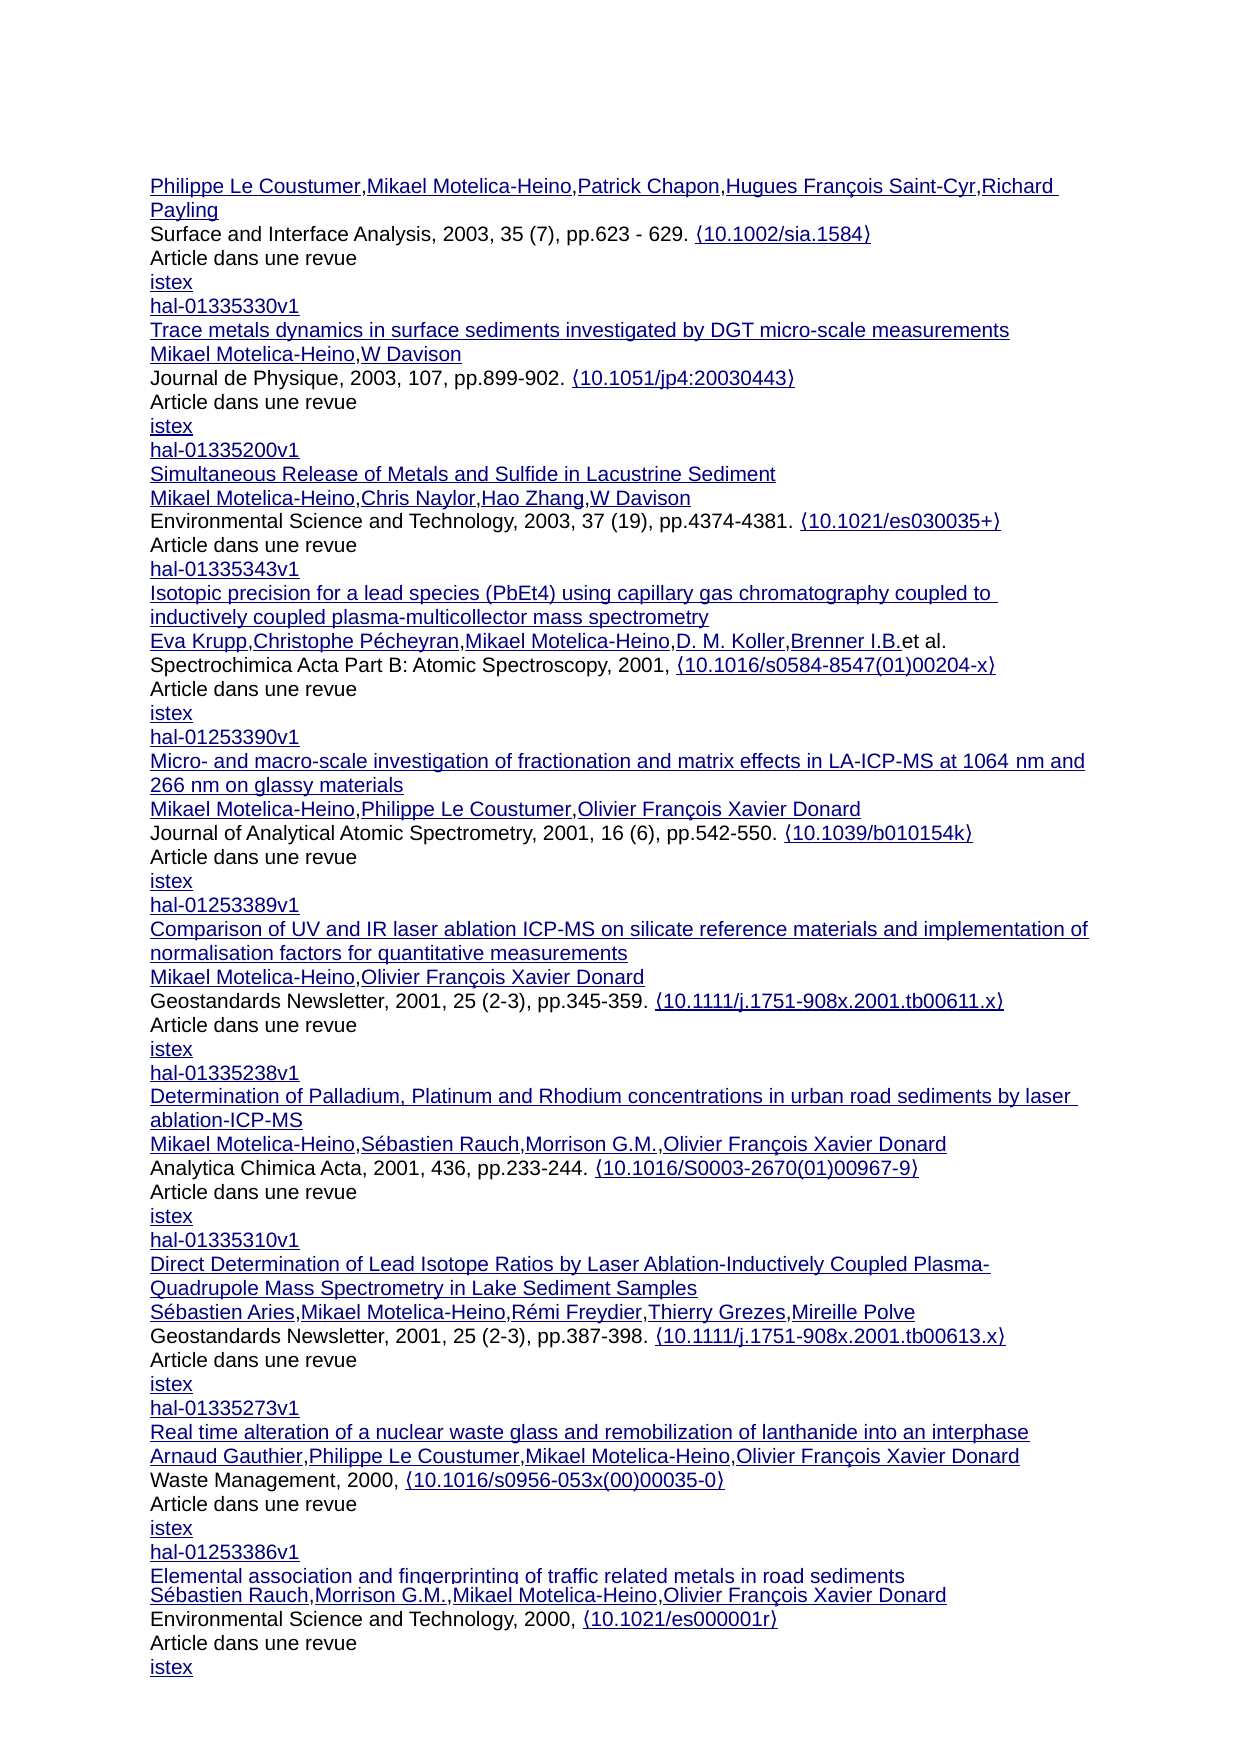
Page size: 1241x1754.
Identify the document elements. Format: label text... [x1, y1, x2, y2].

table_cell Comparison of UV and IR laser ablation ICP-MS on silicate reference materials and implementation of normalisation factors for quantitative measurements Mikael Motelica-Heino,Olivier François Xavier Donard Geostandards Newsletter, 2001, 25 (2-3), pp.345-359. ⟨10.1111/j.1751-908x.2001.tb00611.x⟩ Article dans une revue istex hal-01335238v1 [150, 917, 1090, 1084]
table_cell Real time alteration of a nuclear waste glass and remobilization of lanthanide into an interphase Arnaud Gauthier,Philippe Le Coustumer,Mikael Motelica-Heino,Olivier François Xavier Donard Waste Management, 2000, ⟨10.1016/s0956-053x(00)00035-0⟩ Article dans une revue istex hal-01253386v1 [150, 1420, 1090, 1563]
table_cell Micro- and macro-scale investigation of fractionation and matrix effects in LA-ICP-MS at 1064 nm and 266 nm on glassy materials Mikael Motelica-Heino,Philippe Le Coustumer,Olivier François Xavier Donard Journal of Analytical Atomic Spectrometry, 2001, 16 (6), pp.542-550. ⟨10.1039/b010154k⟩ Article dans une revue istex hal-01253389v1 [150, 749, 1090, 917]
table_cell Determination of Palladium, Platinum and Rhodium concentrations in urban road sediments by laser ablation-ICP-MS Mikael Motelica-Heino,Sébastien Rauch,Morrison G.M.,Olivier François Xavier Donard Analytica Chimica Acta, 2001, 436, pp.233-244. ⟨10.1016/S0003-2670(01)00967-9⟩ Article dans une revue istex hal-01335310v1 [150, 1084, 1090, 1252]
table_cell Direct Determination of Lead Isotope Ratios by Laser Ablation-Inductively Coupled Plasma-Quadrupole Mass Spectrometry in Lake Sediment Samples Sébastien Aries,Mikael Motelica-Heino,Rémi Freydier,Thierry Grezes,Mireille Polve Geostandards Newsletter, 2001, 25 (2-3), pp.387-398. ⟨10.1111/j.1751-908x.2001.tb00613.x⟩ Article dans une revue istex hal-01335273v1 [150, 1252, 1090, 1420]
table_cell Trace metals dynamics in surface sediments investigated by DGT micro-scale measurements Mikael Motelica-Heino,W Davison Journal de Physique, 2003, 107, pp.899-902. ⟨10.1051/jp4:20030443⟩ Article dans une revue istex hal-01335200v1 [150, 318, 1090, 461]
table_cell Elemental association and fingerprinting of traffic related metals in road sediments Sébastien Rauch,Morrison G.M.,Mikael Motelica-Heino,Olivier François Xavier Donard Environmental Science and Technology, 2000, ⟨10.1021/es000001r⟩ Article dans une revue istex [150, 1564, 1090, 1679]
table_cell Isotopic precision for a lead species (PbEt4) using capillary gas chromatography coupled to inductively coupled plasma-multicollector mass spectrometry Eva Krupp,Christophe Pécheyran,Mikael Motelica-Heino,D. M. Koller,Brenner I.B.et al. Spectrochimica Acta Part B: Atomic Spectroscopy, 2001, ⟨10.1016/s0584-8547(01)00204-x⟩ Article dans une revue istex hal-01253390v1 [150, 581, 1090, 749]
table_cell Surface characterization and depth profile analysis of glasses by r.f. GDOES Philippe Le Coustumer,Mikael Motelica-Heino,Patrick Chapon,Hugues François Saint-Cyr,Richard Payling Surface and Interface Analysis, 2003, 35 (7), pp.623 - 629. ⟨10.1002/sia.1584⟩ Article dans une revue istex hal-01335330v1 [150, 150, 1090, 318]
table_cell Simultaneous Release of Metals and Sulfide in Lacustrine Sediment Mikael Motelica-Heino,Chris Naylor,Hao Zhang,W Davison Environmental Science and Technology, 2003, 37 (19), pp.4374-4381. ⟨10.1021/es030035+⟩ Article dans une revue hal-01335343v1 [150, 461, 1090, 581]
